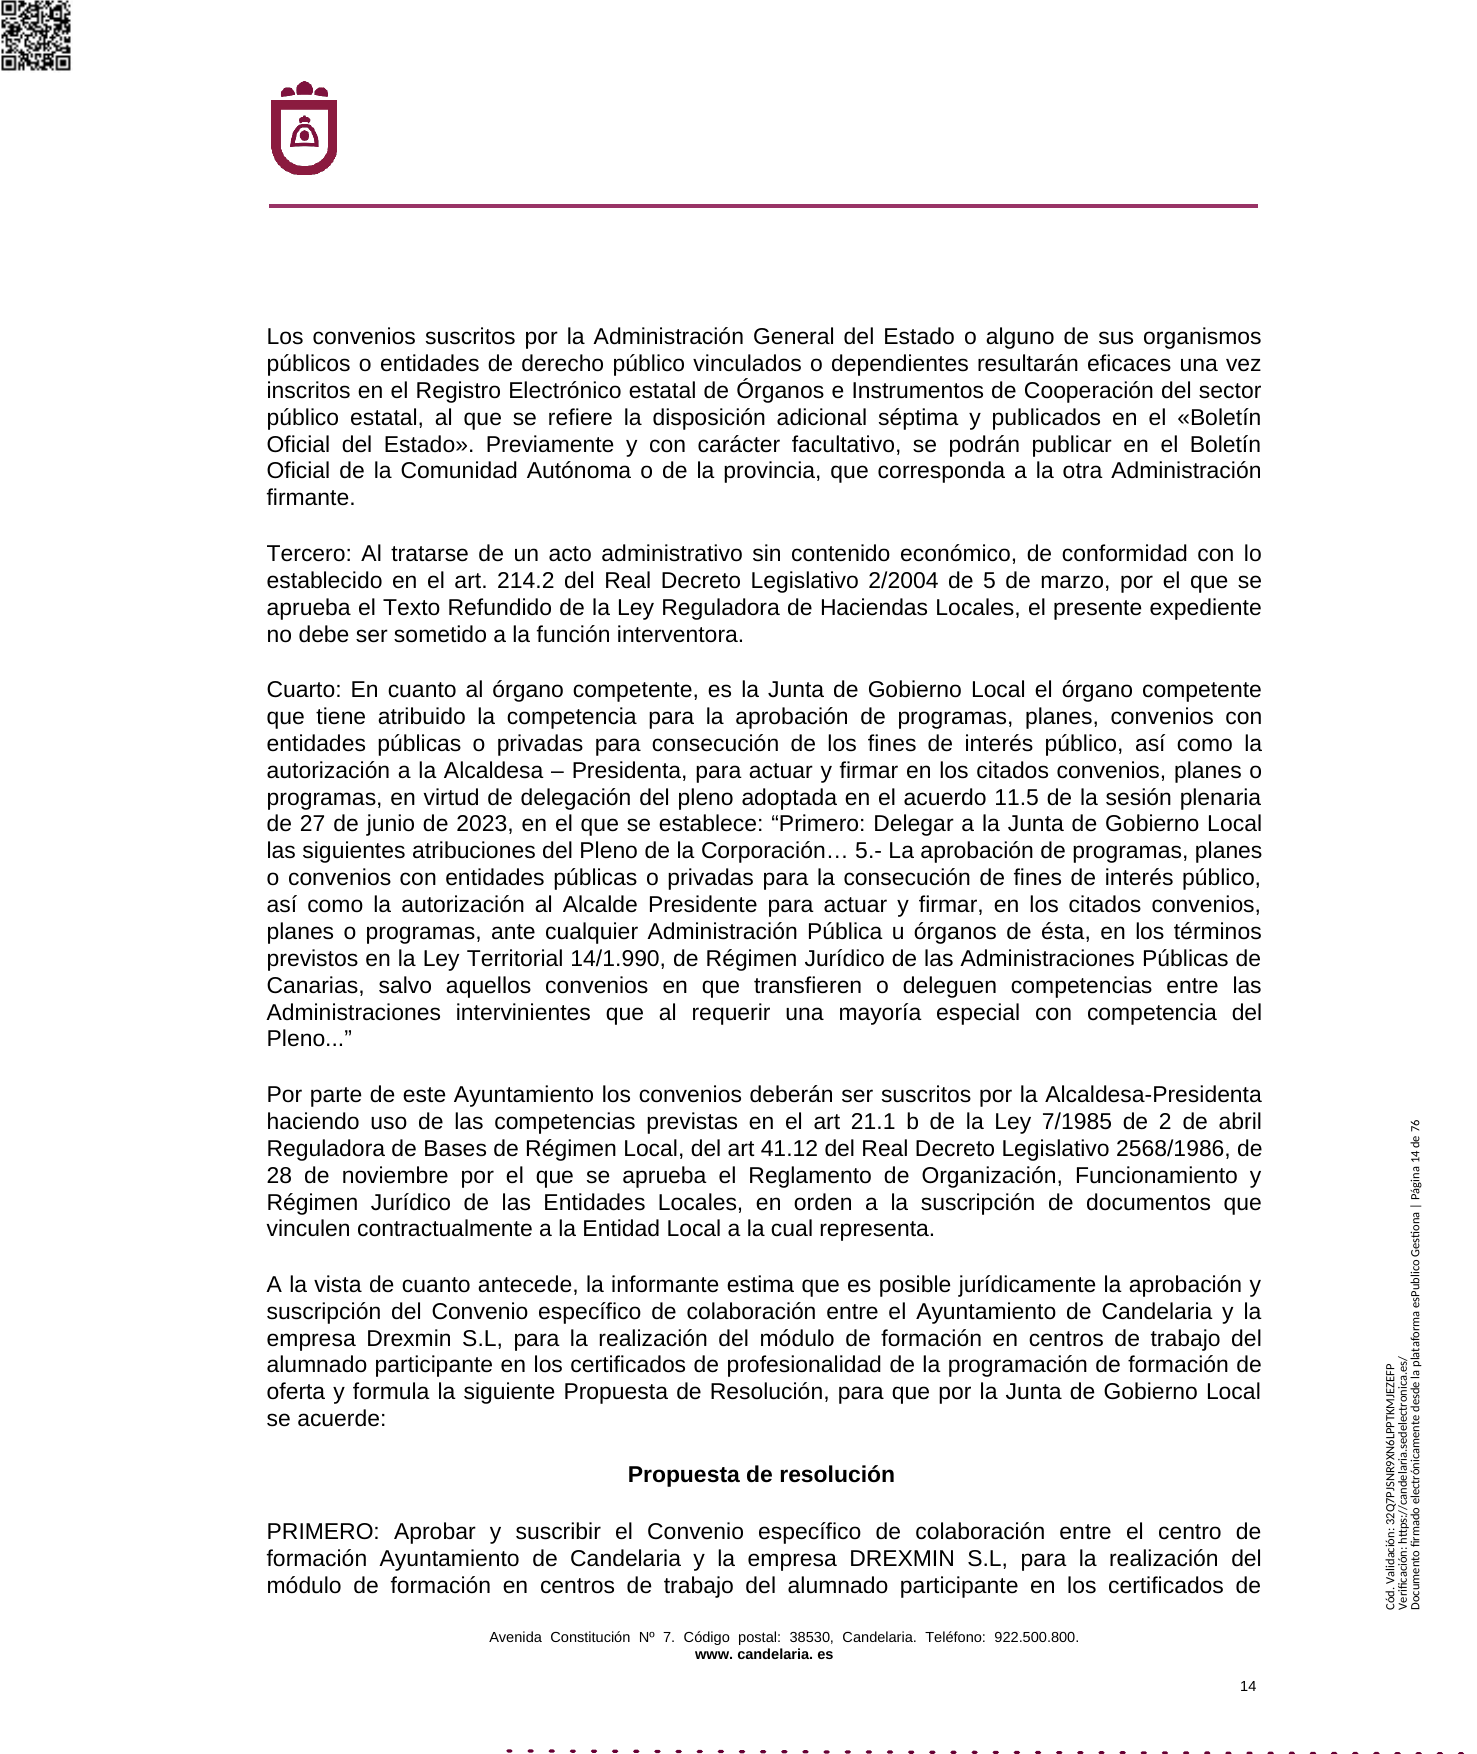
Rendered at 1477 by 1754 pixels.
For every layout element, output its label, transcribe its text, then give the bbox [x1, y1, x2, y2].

text Cuarto: En cuanto al órgano competente, es la Junta de Gobierno Local el órgano competente que tiene atribuido la competencia para la aprobación de programas, planes, convenios con entidades públicas o privadas para consecución de los fines de interés público, así como la autorización a la Alcaldesa – Presidenta, para actuar y firmar en los citados convenios, planes o programas, en virtud de delegación del pleno adoptada en el acuerdo 11.5 de la sesión plenaria de 27 de junio de 2023, en el que se establece: “Primero: Delegar a la Junta de Gobierno Local las siguientes atribuciones del Pleno de la Corporación… 5.- La aprobación de programas, planes o convenios con entidades públicas o privadas para la consecución de fines de interés público, así como la autorización al Alcalde Presidente para actuar y firmar, en los citados convenios, planes o programas, ante cualquier Administración Pública u órganos de ésta, en los términos previstos en la Ley Territorial 14/1.990, de Régimen Jurídico de las Administraciones Públicas de Canarias, salvo aquellos convenios en que transfieren o deleguen competencias entre las Administraciones intervinientes que al requerir una mayoría especial con competencia del Pleno...” [266, 676, 1263, 1052]
text Tercero: Al tratarse de un acto administrativo sin contenido económico, de conformidad con lo establecido en el art. 214.2 del Real Decreto Legislativo 2/2004 de 5 de marzo, por el que se aprueba el Texto Refundido de la Ley Reguladora de Haciendas Locales, el presente expediente no debe ser sometido a la función interventora. [266, 540, 1263, 647]
text A la vista de cuanto antecede, la informante estima que es posible jurídicamente la aprobación y suscripción del Convenio específico de colaboración entre el Ayuntamiento de Candelaria y la empresa Drexmin S.L, para la realización del módulo de formación en centros de trabajo del alumnado participante en los certificados de profesionalidad de la programación de formación de oferta y formula la siguiente Propuesta de Resolución, para que por la Junta de Gobierno Local se acuerde: [266, 1271, 1263, 1432]
text Por parte de este Ayuntamiento los convenios deberán ser suscritos por la Alcaldesa-Presidenta haciendo uso de las competencias previstas en el art 21.1 b de la Ley 7/1985 de 2 de abril Reguladora de Bases de Régimen Local, del art 41.12 del Real Decreto Legislativo 2568/1986, de 28 de noviembre por el que se aprueba el Reglamento de Organización, Funcionamiento y Régimen Jurídico de las Entidades Locales, en orden a la suscripción de documentos que vinculen contractualmente a la Entidad Local a la cual representa. [266, 1081, 1263, 1242]
text Los convenios suscritos por la Administración General del Estado o alguno de sus organismos públicos o entidades de derecho público vinculados o dependientes resultarán eficaces una vez inscritos en el Registro Electrónico estatal de Órganos e Instrumentos de Cooperación del sector público estatal, al que se refiere la disposición adicional séptima y publicados en el «Boletín Oficial del Estado». Previamente y con carácter facultativo, se podrán publicar en el Boletín Oficial de la Comunidad Autónoma o de la provincia, que corresponda a la otra Administración firmante. [266, 323, 1263, 511]
text PRIMERO: Aprobar y suscribir el Convenio específico de colaboración entre el centro de formación Ayuntamiento de Candelaria y la empresa DREXMIN S.L, para la realización del módulo de formación en centros de trabajo del alumnado participante en los certificados de [266, 1518, 1263, 1598]
subtitle Propuesta de resolución [261, 1461, 1268, 1487]
